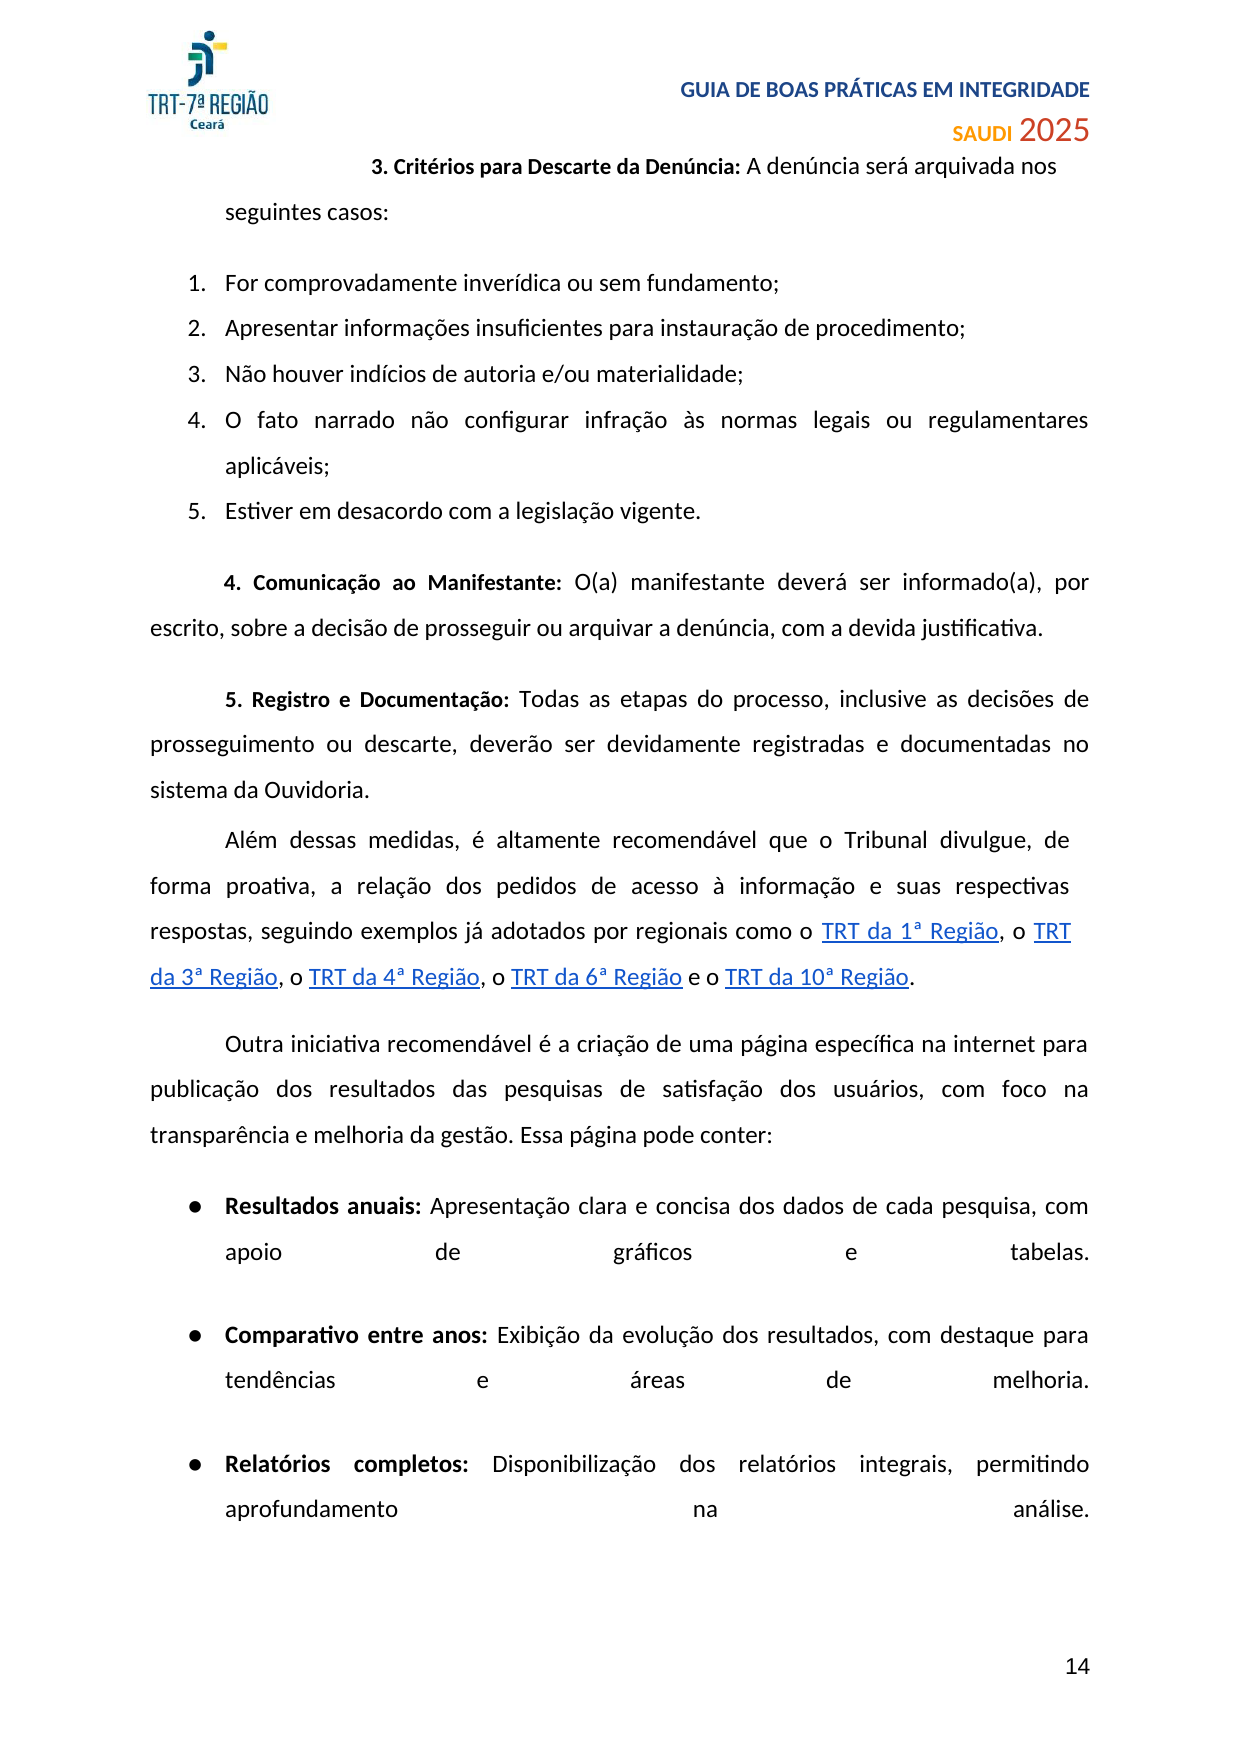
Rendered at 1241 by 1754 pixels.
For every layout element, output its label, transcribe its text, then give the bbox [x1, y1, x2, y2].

text 3. Critérios para Descarte da Denúncia: A denúncia será arquivada nos seguintes casos: [225, 150, 1090, 227]
list Resultados anuais: Apresentação clara e concisa dos dados de cada pesquisa, com apoio de gráficos e tabelas. [187, 1190, 1090, 1306]
text Além dessas medidas, é altamente recomendável que o Tribunal divulgue, de forma proativa, a relação dos pedidos de acesso à informação e suas respectivas respostas, seguindo exemplos já adotados por regionais como o TRT da 1ª Região, o TRT da 3ª Região, o TRT da 4ª Região, o TRT da 6ª Região e o TRT da 10ª Região. [150, 824, 1071, 992]
text 4. Comunicação ao Manifestante: O(a) manifestante deverá ser informado(a), por escrito, sobre a decisão de prosseguir ou arquivar a denúncia, com a devida justificativa. [150, 566, 1090, 642]
list Relatórios completos: Disponibilização dos relatórios integrais, permitindo aprofundamento na análise. [187, 1448, 1090, 1563]
list Estiver em desacordo com a legislação vigente. [187, 496, 1090, 526]
list Apresentar informações insuficientes para instauração de procedimento; [187, 313, 1090, 343]
list For comprovadamente inverídica ou sem fundamento; [187, 267, 1090, 297]
list O fato narrado não configurar infração às normas legais ou regulamentares aplicáveis; [187, 404, 1090, 480]
text Outra iniciativa recomendável é a criação de uma página específica na internet para publicação dos resultados das pesquisas de satisfação dos usuários, com foco na transparência e melhoria da gestão. Essa página pode conter: [150, 1028, 1090, 1150]
picture [134, 18, 278, 140]
subtitle 5. Registro e Documentação: Todas as etapas do processo, inclusive as decisões de prosseguimento ou descarte, deverão ser devidamente registradas e documentadas no sistema da Ouvidoria. [150, 683, 1090, 805]
list Comparativo entre anos: Exibição da evolução dos resultados, com destaque para tendências e áreas de melhoria. [187, 1319, 1090, 1434]
list Não houver indícios de autoria e/ou materialidade; [187, 358, 1090, 389]
